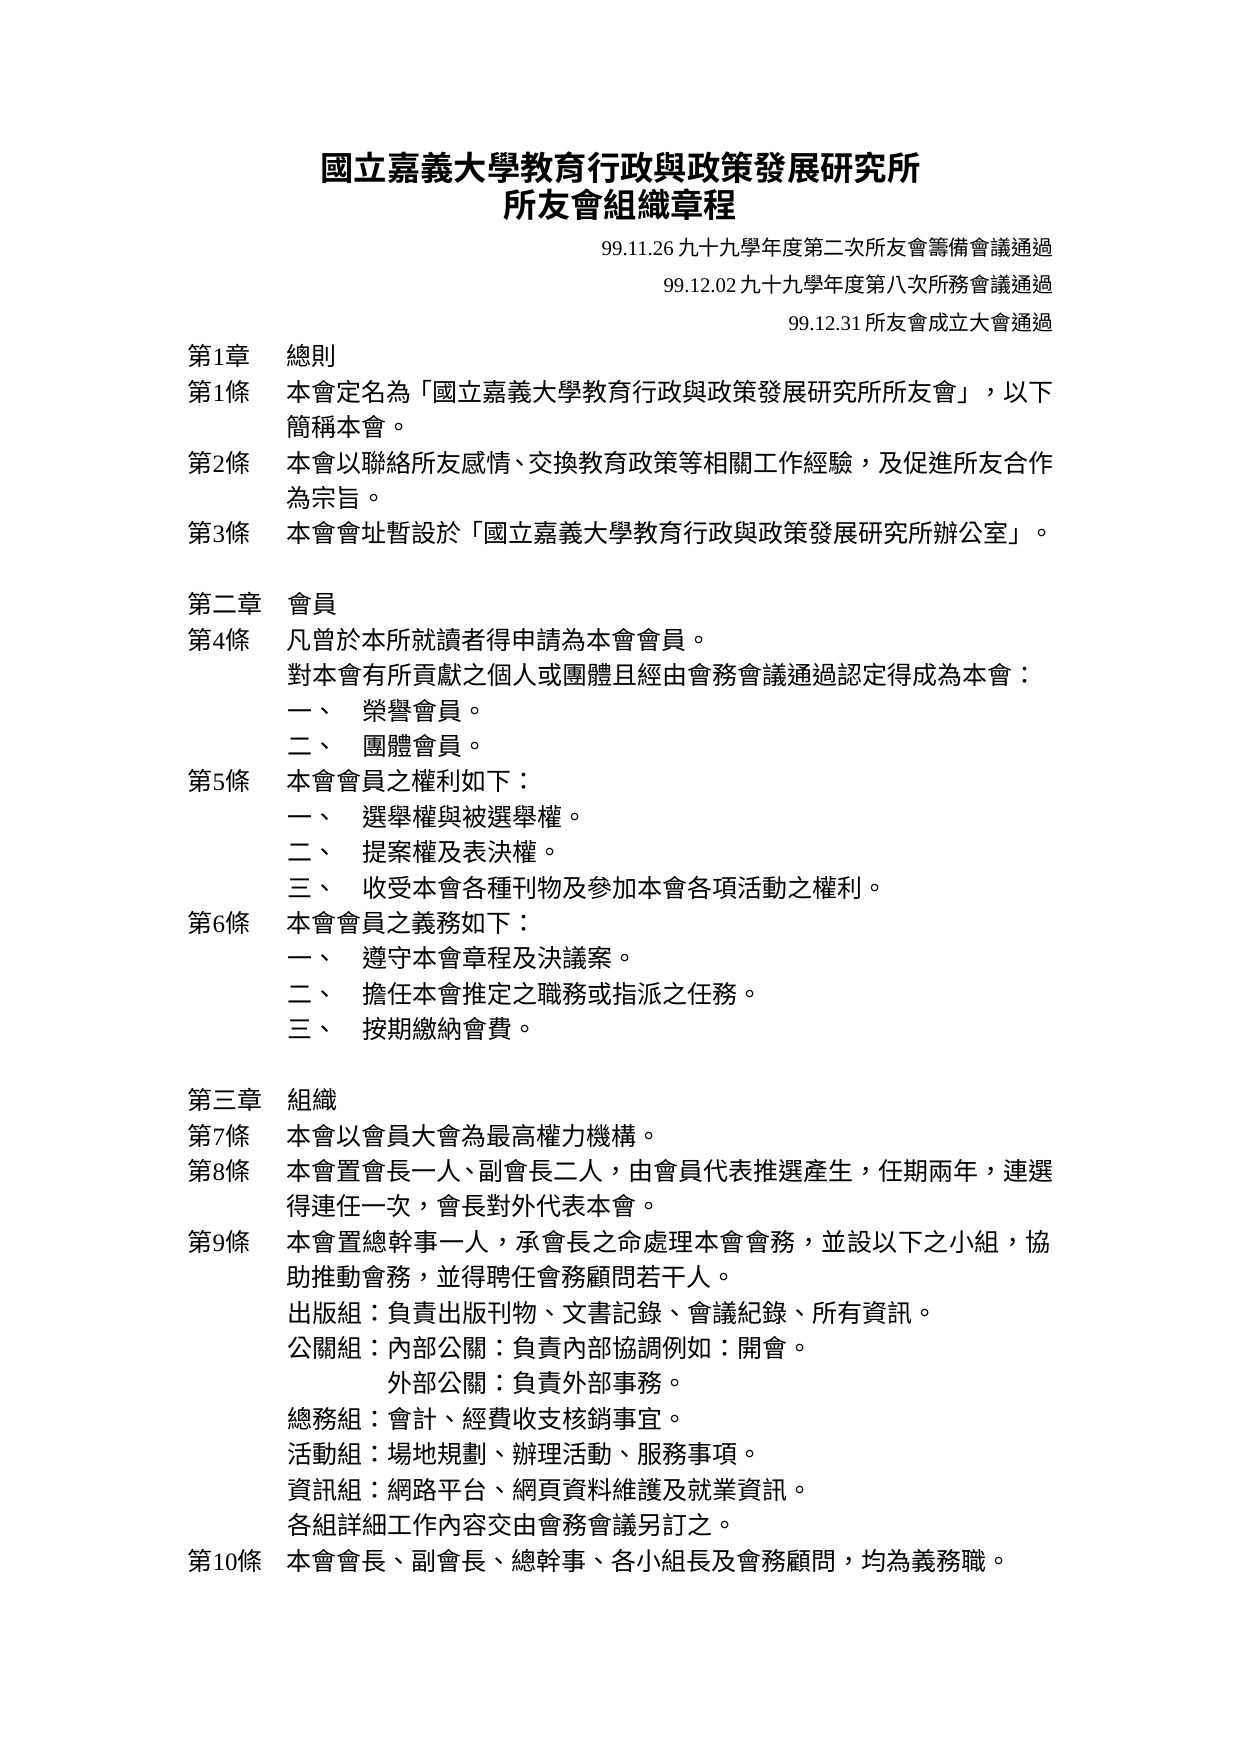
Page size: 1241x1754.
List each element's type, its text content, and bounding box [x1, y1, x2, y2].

list 總則 [187, 337, 1053, 373]
list 本會會員之義務如下： [187, 904, 1053, 939]
text 對本會有所貢獻之個人或團體且經由會務會議通過認定得成為本會： [187, 656, 1053, 692]
text 99.11.26九十九學年度第二次所友會籌備會議通過 [187, 225, 1053, 262]
text 各組詳細工作內容交由會務會議另訂之。 [187, 1506, 1053, 1542]
text 99.12.02九十九學年度第八次所務會議通過 [187, 262, 1053, 300]
text 一、 榮譽會員。 [187, 692, 1053, 727]
text 三、 收受本會各種刊物及參加本會各項活動之權利。 [187, 869, 1053, 904]
list 本會以聯絡所友感情、交換教育政策等相關工作經驗，及促進所友合作為宗旨。 [187, 444, 1053, 514]
text 所友會組織章程 [187, 187, 1053, 225]
list 本會定名為「國立嘉義大學教育行政與政策發展研究所所友會」，以下簡稱本會。 [187, 373, 1053, 444]
text 出版組：負責出版刊物、文書記錄、會議紀錄、所有資訊。 [187, 1294, 1053, 1329]
text 總務組：會計、經費收支核銷事宜。 [187, 1400, 1053, 1435]
text 公關組：內部公關：負責內部協調例如：開會。 [187, 1329, 1053, 1364]
list 凡曾於本所就讀者得申請為本會會員。 [187, 621, 1053, 656]
text 第三章 組織 [187, 1081, 1053, 1117]
text 一、 選舉權與被選舉權。 [187, 798, 1053, 833]
text 第二章 會員 [187, 585, 1053, 621]
list 本會置會長一人、副會長二人，由會員代表推選產生，任期兩年，連選得連任一次，會長對外代表本會。 [187, 1152, 1053, 1223]
list 本會以會員大會為最高權力機構。 [187, 1117, 1053, 1152]
text 一、 遵守本會章程及決議案。 [187, 939, 1053, 975]
text 外部公關：負責外部事務。 [187, 1364, 1053, 1400]
text 二、 提案權及表決權。 [187, 833, 1053, 869]
list 本會置總幹事一人，承會長之命處理本會會務，並設以下之小組，協助推動會務，並得聘任會務顧問若干人。 [187, 1223, 1053, 1294]
list 本會會址暫設於「國立嘉義大學教育行政與政策發展研究所辦公室」。 [187, 514, 1053, 550]
text 二、 團體會員。 [187, 727, 1053, 762]
list 本會會員之權利如下： [187, 762, 1053, 798]
text 二、 擔任本會推定之職務或指派之任務。 [187, 975, 1053, 1010]
text 資訊組：網路平台、網頁資料維護及就業資訊。 [187, 1471, 1053, 1506]
text 活動組：場地規劃、辦理活動、服務事項。 [187, 1435, 1053, 1471]
text 國立嘉義大學教育行政與政策發展研究所 [187, 150, 1053, 187]
text 三、 按期繳納會費。 [187, 1010, 1053, 1046]
text 99.12.31所友會成立大會通過 [187, 300, 1053, 337]
list 本會會長、副會長、總幹事、各小組長及會務顧問，均為義務職。 [187, 1542, 1053, 1577]
